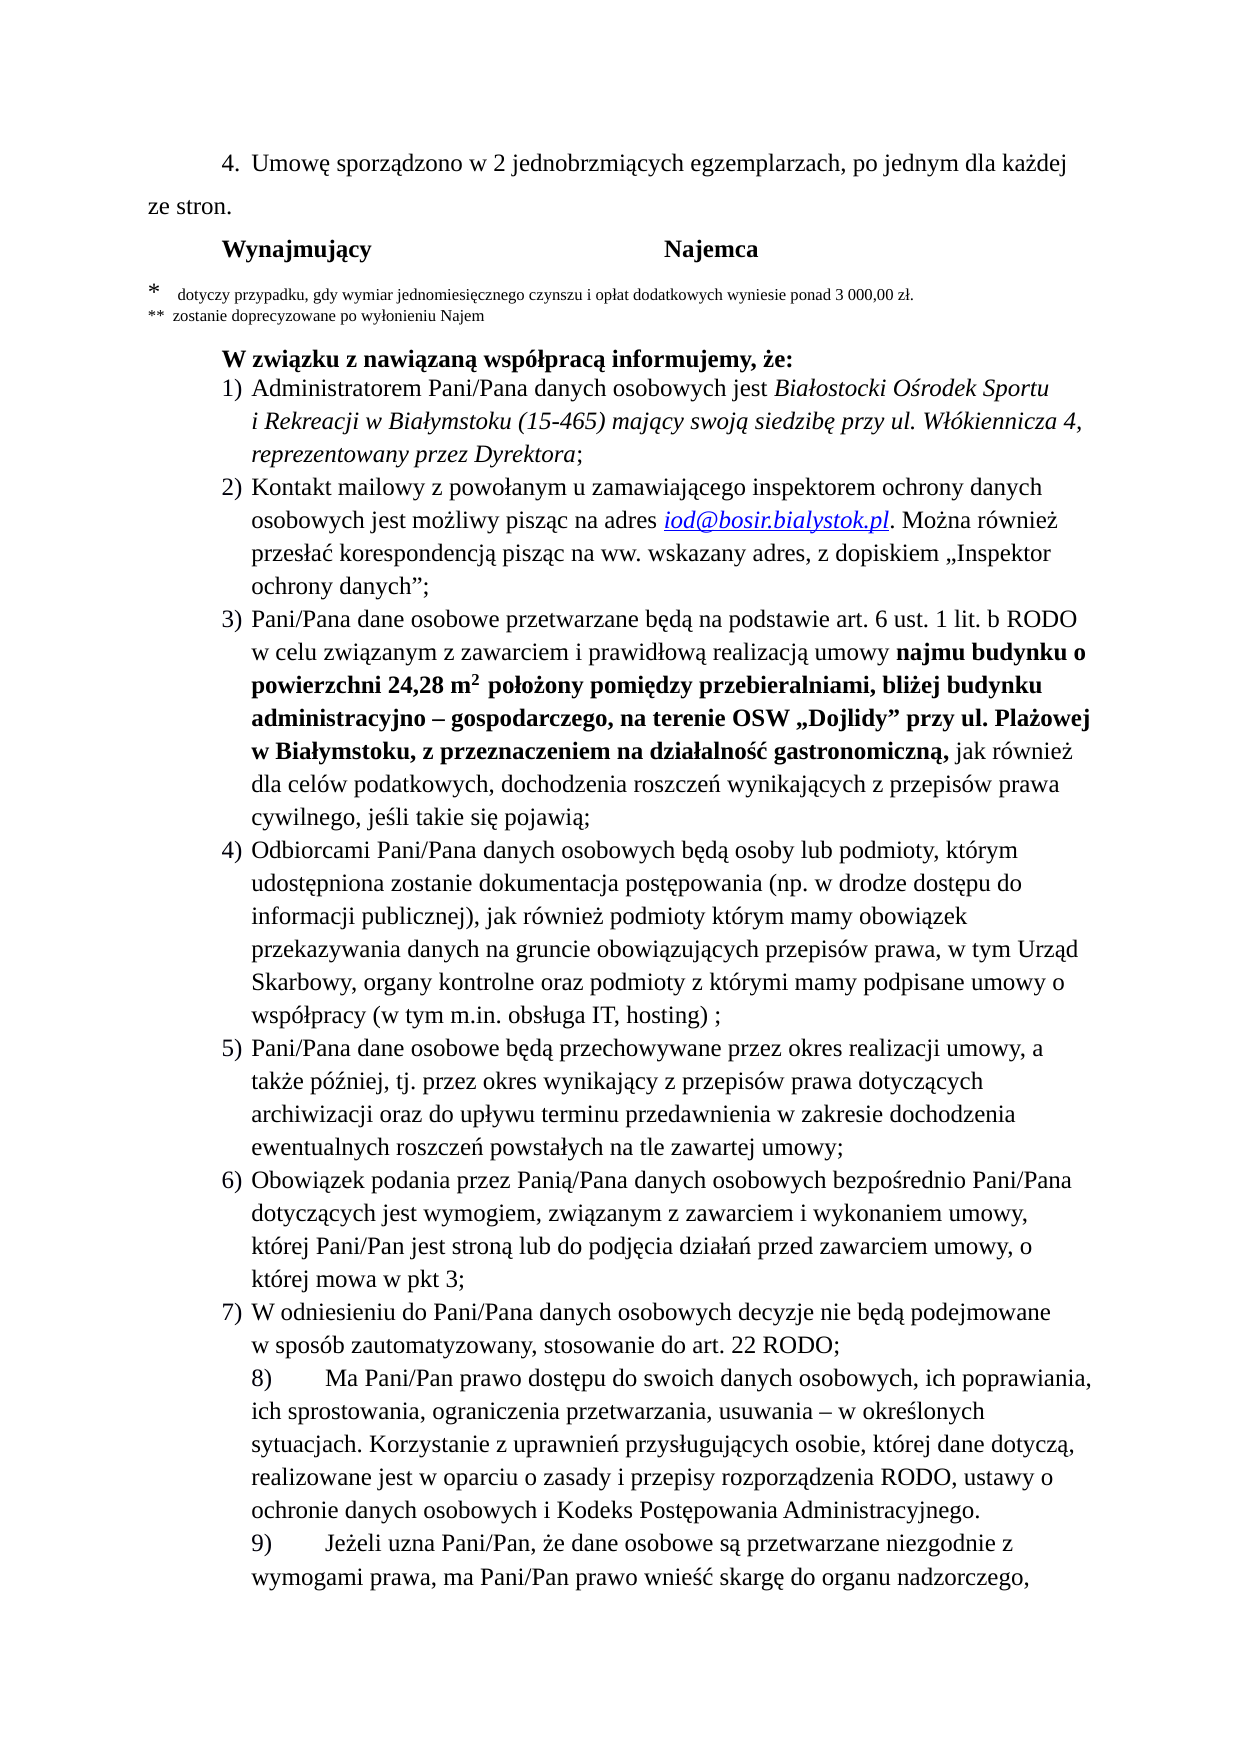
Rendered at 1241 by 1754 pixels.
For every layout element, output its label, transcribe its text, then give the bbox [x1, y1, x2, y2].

text ** zostanie doprecyzowane po wyłonieniu Najem [148, 306, 1093, 325]
list Ma Pani/Pan prawo dostępu do swoich danych osobowych, ich poprawiania, ich sprostowania, ograniczenia przetwarzania, usuwania – w określonych sytuacjach. Korzystanie z uprawnień przysługujących osobie, której dane dotyczą, realizowane jest w oparciu o zasady i przepisy rozporządzenia RODO, ustawy o ochronie danych osobowych i Kodeks Postępowania Administracyjnego. [251, 1363, 1093, 1524]
list W odniesieniu do Pani/Pana danych osobowych decyzje nie będą podejmowane w sposób zautomatyzowany, stosowanie do art. 22 RODO; [221, 1297, 1093, 1359]
list Kontakt mailowy z powołanym u zamawiającego inspektorem ochrony danych osobowych jest możliwy pisząc na adres iod@bosir.bialystok.pl. Można również przesłać korespondencją pisząc na ww. wskazany adres, z dopiskiem „Inspektor ochrony danych”; [221, 472, 1093, 600]
list Jeżeli uzna Pani/Pan, że dane osobowe są przetwarzane niezgodnie z wymogami prawa, ma Pani/Pan prawo wnieść skargę do organu nadzorczego, [251, 1528, 1093, 1590]
text W związku z nawiązaną współpracą informujemy, że: [148, 344, 1093, 373]
list Odbiorcami Pani/Pana danych osobowych będą osoby lub podmioty, którym udostępniona zostanie dokumentacja postępowania (np. w drodze dostępu do informacji publicznej), jak również podmioty którym mamy obowiązek przekazywania danych na gruncie obowiązujących przepisów prawa, w tym Urząd Skarbowy, organy kontrolne oraz podmioty z którymi mamy podpisane umowy o współpracy (w tym m.in. obsługa IT, hosting) ; [221, 835, 1093, 1029]
list Pani/Pana dane osobowe będą przechowywane przez okres realizacji umowy, a także później, tj. przez okres wynikający z przepisów prawa dotyczących archiwizacji oraz do upływu terminu przedawnienia w zakresie dochodzenia ewentualnych roszczeń powstałych na tle zawartej umowy; [221, 1033, 1093, 1161]
list Pani/Pana dane osobowe przetwarzane będą na podstawie art. 6 ust. 1 lit. b RODO w celu związanym z zawarciem i prawidłową realizacją umowy najmu budynku o powierzchni 24,28 m2 położony pomiędzy przebieralniami, bliżej budynku administracyjno – gospodarczego, na terenie OSW „Dojlidy” przy ul. Plażowej w Białymstoku, z przeznaczeniem na działalność gastronomiczną, jak również dla celów podatkowych, dochodzenia roszczeń wynikających z przepisów prawa cywilnego, jeśli takie się pojawią; [221, 604, 1093, 831]
text * dotyczy przypadku, gdy wymiar jednomiesięcznego czynszu i opłat dodatkowych wyniesie ponad 3 000,00 zł. [148, 277, 1093, 306]
list Administratorem Pani/Pana danych osobowych jest Białostocki Ośrodek Sportu i Rekreacji w Białymstoku (15-465) mający swoją siedzibę przy ul. Włókiennicza 4, reprezentowany przez Dyrektora; [221, 373, 1093, 468]
list Umowę sporządzono w 2 jednobrzmiących egzemplarzach, po jednym dla każdej ze stron. [148, 148, 1093, 219]
list Obowiązek podania przez Panią/Pana danych osobowych bezpośrednio Pani/Pana dotyczących jest wymogiem, związanym z zawarciem i wykonaniem umowy, której Pani/Pan jest stroną lub do podjęcia działań przed zawarciem umowy, o której mowa w pkt 3; [221, 1165, 1093, 1293]
text Wynajmujący Najemca [148, 234, 1093, 263]
